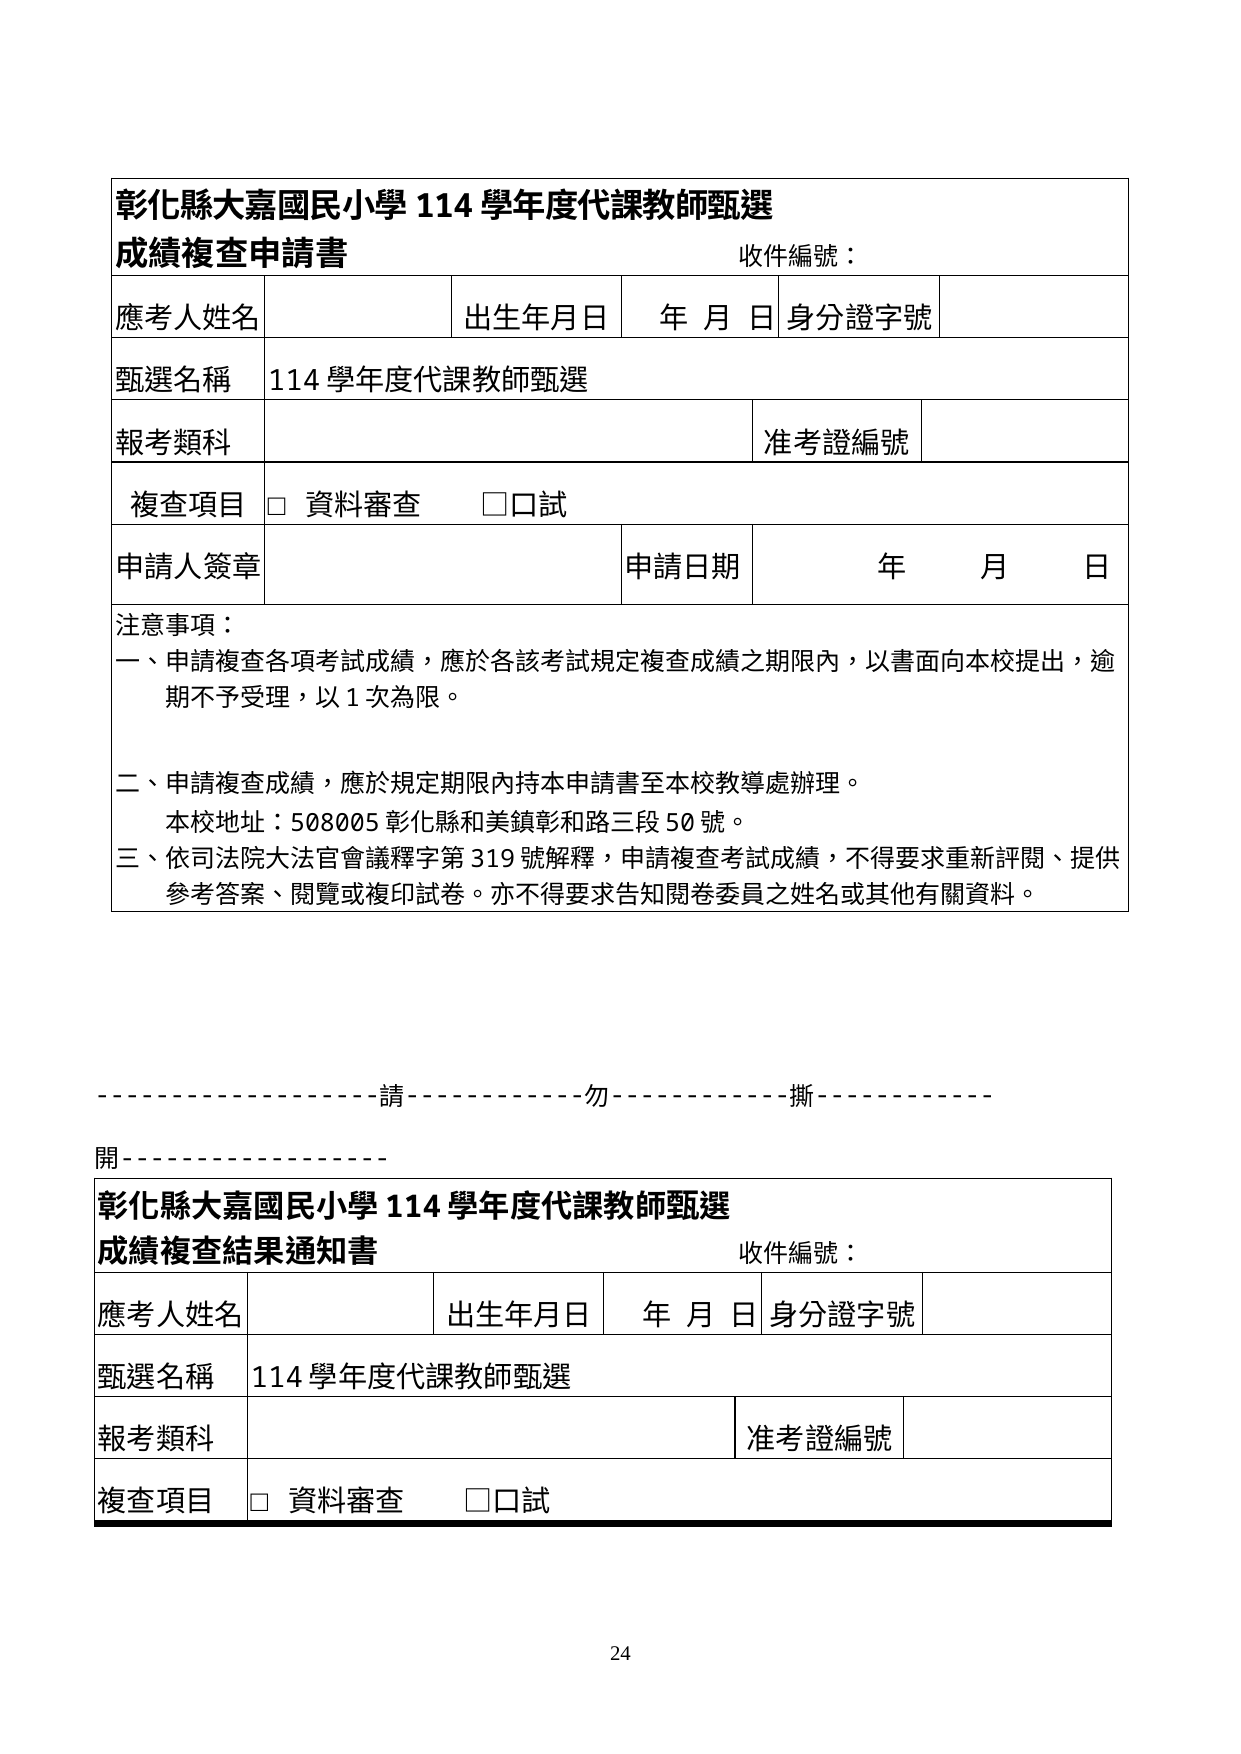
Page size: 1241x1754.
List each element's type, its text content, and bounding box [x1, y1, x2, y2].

text -------------------請------------勿------------撕------------開------------------ [94, 1052, 1146, 1177]
table_cell 複查項目 [95, 1459, 247, 1520]
table_cell 年 月 日 [753, 525, 1128, 604]
table_header 彰化縣大嘉國民小學114學年度代課教師甄選 成績複查結果通知書 收件編號： [95, 1179, 1111, 1272]
table_cell [922, 400, 1128, 461]
table_header 彰化縣大嘉國民小學114學年度代課教師甄選 成績複查申請書 收件編號： [112, 179, 1128, 275]
table_cell 年 月 日 [622, 276, 778, 337]
table_cell 複查項目 [112, 463, 264, 524]
table_cell 資料審查 □口試 [248, 1459, 1111, 1520]
table_cell 注意事項： 一、申請複查各項考試成績，應於各該考試規定複查成績之期限內，以書面向本校提出，逾期不予受理，以1次為限。 二、申請複查成績，應於規定期限內持本申請書至本校教導處辦理。 本校地址：508005彰化縣和美鎮彰和路三段50號。 三、依司法院大法官會議釋字第319號解釋，申請複查考試成績，不得要求重新評閱、提供參考答案、閱覽或複印試卷。亦不得要求告知閱卷委員之姓名或其他有關資料。 [112, 605, 1128, 911]
table_cell 出生年月日 [452, 276, 621, 337]
table_cell 身分證字號 [762, 1273, 922, 1334]
table_cell 114學年度代課教師甄選 [265, 338, 1128, 399]
table_cell 報考類科 [112, 400, 264, 461]
table_cell [904, 1397, 1111, 1458]
table_cell [265, 400, 752, 461]
table_cell 資料審查 □口試 [265, 463, 1128, 524]
table_cell [248, 1397, 734, 1458]
table_cell 報考類科 [95, 1397, 247, 1458]
table_cell 准考證編號 [753, 400, 921, 461]
table_cell 申請人簽章 [112, 525, 264, 604]
table_cell 114學年度代課教師甄選 [248, 1335, 1111, 1396]
table_cell 應考人姓名 [95, 1273, 247, 1334]
table_cell 甄選名稱 [112, 338, 264, 399]
table_cell [940, 276, 1128, 337]
table_cell [248, 1273, 433, 1334]
table_cell 申請日期 [622, 525, 752, 604]
table_cell 應考人姓名 [112, 276, 264, 337]
table_cell [923, 1273, 1111, 1334]
table_cell 出生年月日 [434, 1273, 603, 1334]
table_cell 身分證字號 [779, 276, 939, 337]
table_cell [265, 276, 451, 337]
table_cell 年 月 日 [604, 1273, 761, 1334]
table_cell 准考證編號 [736, 1397, 903, 1458]
table_cell 甄選名稱 [95, 1335, 247, 1396]
table_cell [265, 525, 621, 604]
